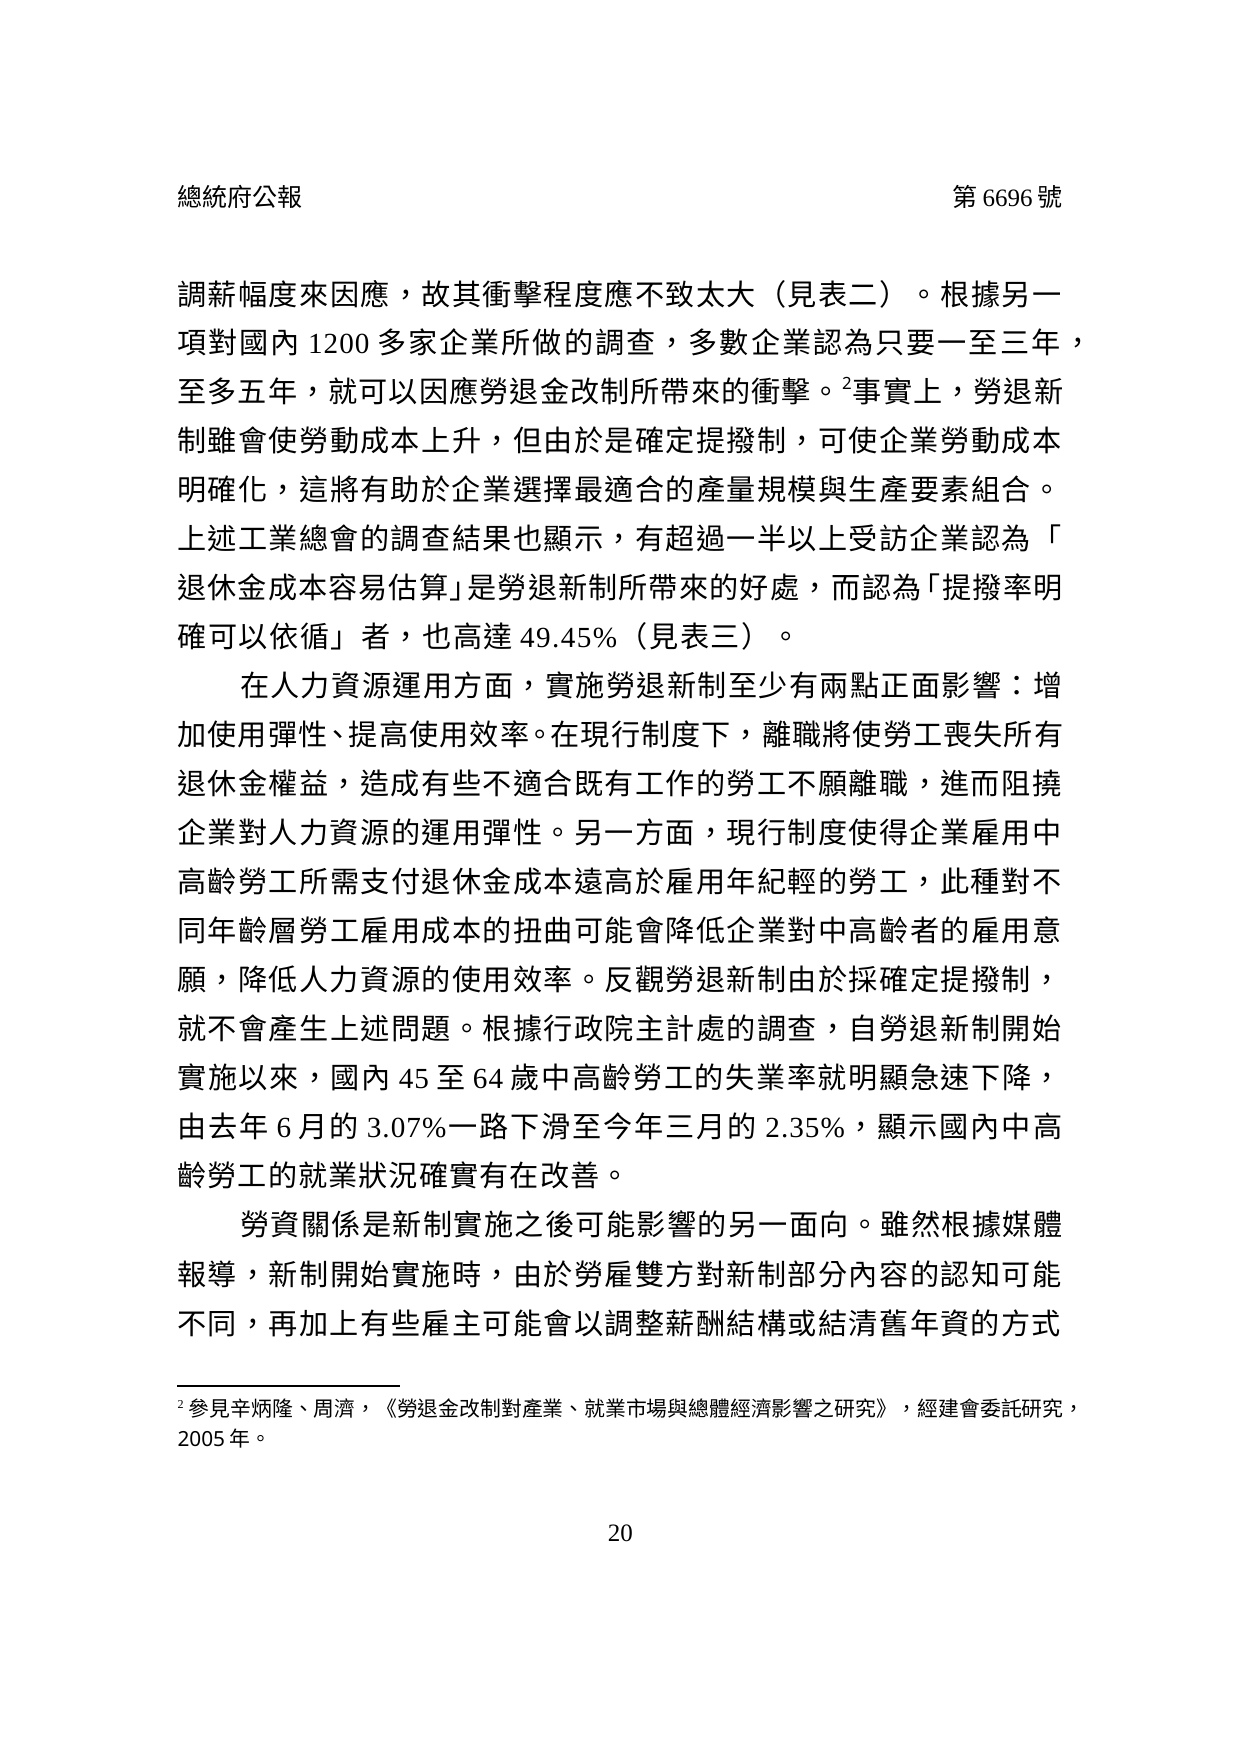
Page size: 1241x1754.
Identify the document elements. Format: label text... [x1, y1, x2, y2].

text 參見辛炳隆、周濟，《勞退金改制對產業、就業市場與總體經濟影響之研究》，經建會委託研究，2005年。 [177, 1392, 1063, 1453]
text 在人力資源運用方面，實施勞退新制至少有兩點正面影響：增加使用彈性、提高使用效率。在現行制度下，離職將使勞工喪失所有退休金權益，造成有些不適合既有工作的勞工不願離職，進而阻撓企業對人力資源的運用彈性。另一方面，現行制度使得企業雇用中高齡勞工所需支付退休金成本遠高於雇用年紀輕的勞工，此種對不同年齡層勞工雇用成本的扭曲可能會降低企業對中高齡者的雇用意願，降低人力資源的使用效率。反觀勞退新制由於採確定提撥制，就不會產生上述問題。根據行政院主計處的調查，自勞退新制開始實施以來，國內45至64歲中高齡勞工的失業率就明顯急速下降，由去年6月的3.07%一路下滑至今年三月的2.35%，顯示國內中高齡勞工的就業狀況確實有在改善。 [177, 657, 1063, 1196]
text 雖然勞退金改制短期內會造成企業勞動成本上升，但多數接受上述工業總會問卷調查的企業表示會藉由調整薪酬結構或縮減未來調薪幅度來因應，故其衝擊程度應不致太大（見表二）。根據另一項對國內1200多家企業所做的調查，多數企業認為只要一至三年，至多五年，就可以因應勞退金改制所帶來的衝擊。事實上，勞退新制雖會使勞動成本上升，但由於是確定提撥制，可使企業勞動成本明確化，這將有助於企業選擇最適合的產量規模與生產要素組合。上述工業總會的調查結果也顯示，有超過一半以上受訪企業認為「退休金成本容易估算」是勞退新制所帶來的好處，而認為「提撥率明確可以依循」者，也高達49.45%（見表三）。 [177, 266, 1063, 657]
text 勞資關係是新制實施之後可能影響的另一面向。雖然根據媒體報導，新制開始實施時，由於勞雇雙方對新制部分內容的認知可能不同，再加上有些雇主可能會以調整薪酬結構或結清舊年資的方式來因應，故出現若干勞資爭議事件，但長期來看，實施勞退新制應有助於勞資關係的改善。如前面所言，原有制度容易使部分企業以關廠歇業，或以調職、違反工作規則、或不適任等理由，迫使資深勞工離職為手段，來逃避退休金的支付。這種行為不僅容易引起勞工集體抗爭，進而破壞勞資關係的和諧，更嚴重的是使正當資遣污名化。此外，由於原有制度是以退休前半年的平均薪資為退休金之計算基礎，造成有些雇主為了減少退休金而禁止資深員工加班，甚至在員工退休前調整薪酬結構，降低經常性薪資所占比例，而這也常常造成勞資爭議。實施新制以後，由於企業平時就已經提撥退休金，雇主採行上述規避退休金行為之動機降低，其所引發的勞資糾紛也將隨之減少。 [177, 1196, 1063, 1344]
